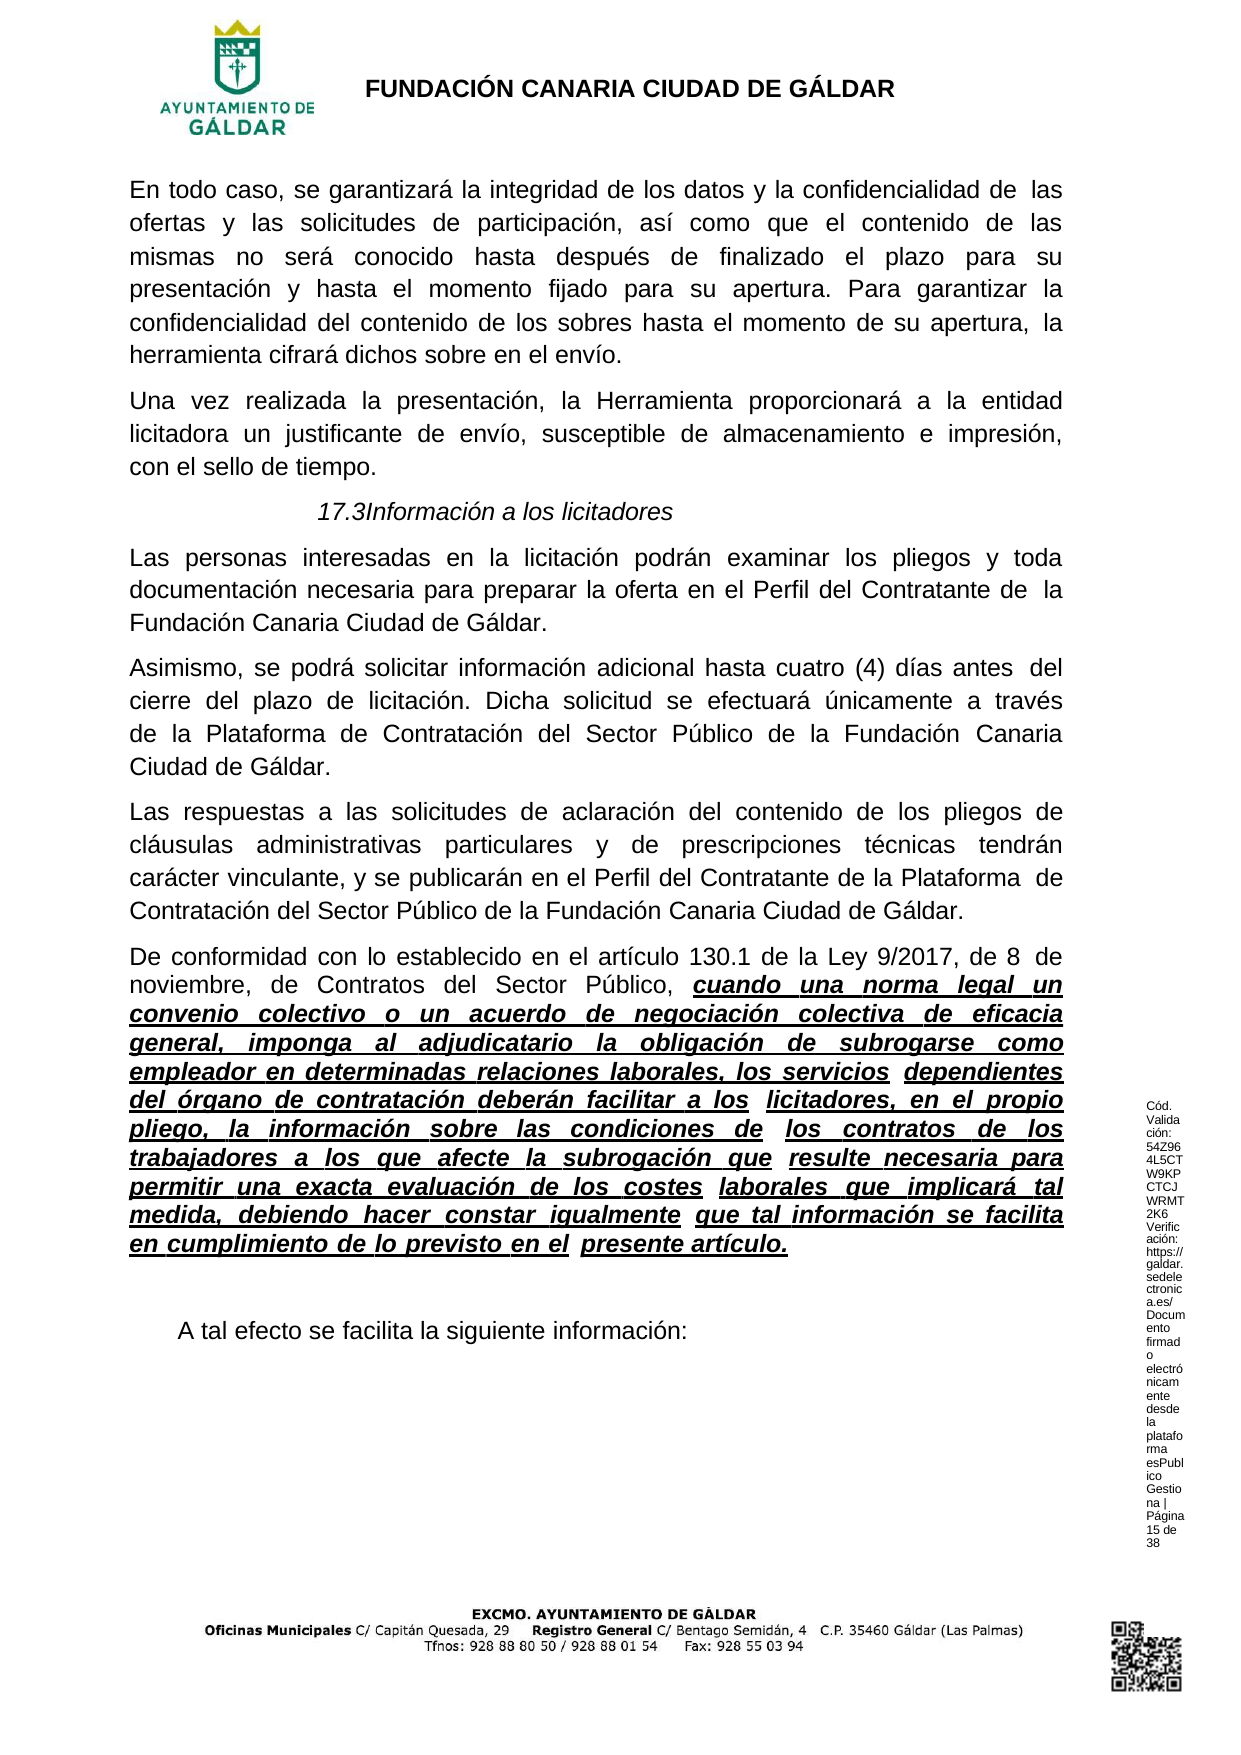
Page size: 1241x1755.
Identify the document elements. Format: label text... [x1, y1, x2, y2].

text Las personas interesadas en la licitación podrán examinar los pliegos y toda documentación necesaria para preparar la oferta en el Perfil del Contratante de la Fundación Canaria Ciudad de Gáldar. [129, 542, 1063, 637]
text Asimismo, se podrá solicitar información adicional hasta cuatro (4) días antes del cierre del plazo de licitación. Dicha solicitud se efectuará únicamente a través de la Plataforma de Contratación del Sector Público de la Fundación Canaria Ciudad de Gáldar. [129, 653, 1063, 780]
text Una vez realizada la presentación, la Herramienta proporcionará a la entidad licitadora un justificante de envío, susceptible de almacenamiento e impresión, con el sello de tiempo. [129, 386, 1063, 480]
text Las respuestas a las solicitudes de aclaración del contenido de los pliegos de cláusulas administrativas particulares y de prescripciones técnicas tendrán carácter vinculante, y se publicarán en el Perfil del Contratante de la Plataforma de Contratación del Sector Público de la Fundación Canaria Ciudad de Gáldar. [129, 797, 1063, 925]
subtitle empleador en determinadas relaciones laborales, los servicios dependientes del órgano de contratación deberán facilitar a los licitadores, en el propio pliego, la información sobre las condiciones de los contratos de los trabajadores a los que afecte la subrogación que resulte necesaria para permitir una exacta evaluación de los costes laborales que implicará tal medida, debiendo hacer constar igualmente que tal información se facilita en cumplimiento de lo previsto en el presente artículo. [129, 1055, 1064, 1258]
list Información a los licitadores [317, 497, 1195, 526]
text Documento firmado electrónicamente desde la plataforma esPublico Gestiona | Página 15 de 38 [1146, 1308, 1186, 1550]
text A tal efecto se facilita la siguiente información: [177, 1316, 1144, 1345]
text Cód. Validación: 54Z964L5CTW9KPCTCJWRMT2K6 [1146, 1100, 1186, 1221]
subtitle general, imponga al adjudicatario la obligación de subrogarse como [129, 1027, 1064, 1053]
text En todo caso, se garantizará la integridad de los datos y la confidencialidad de las ofertas y las solicitudes de participación, así como que el contenido de las mismas no será conocido hasta después de finalizado el plazo para su presentación y hasta el momento fijado para su apertura. Para garantizar la confidencialidad del contenido de los sobres hasta el momento de su apertura, la herramienta cifrará dichos sobre en el envío. [129, 175, 1063, 369]
text Verificación: https://galdar.sedelectronica.es/ [1146, 1221, 1186, 1308]
subtitle [1144, 1100, 1186, 1637]
subtitle De conformidad con lo establecido en el artículo 130.1 de la Ley 9/2017, de 8 de noviembre, de Contratos del Sector Público, cuando una norma legal un convenio colectivo o un acuerdo de negociación colectiva de eficacia [129, 941, 1064, 1024]
